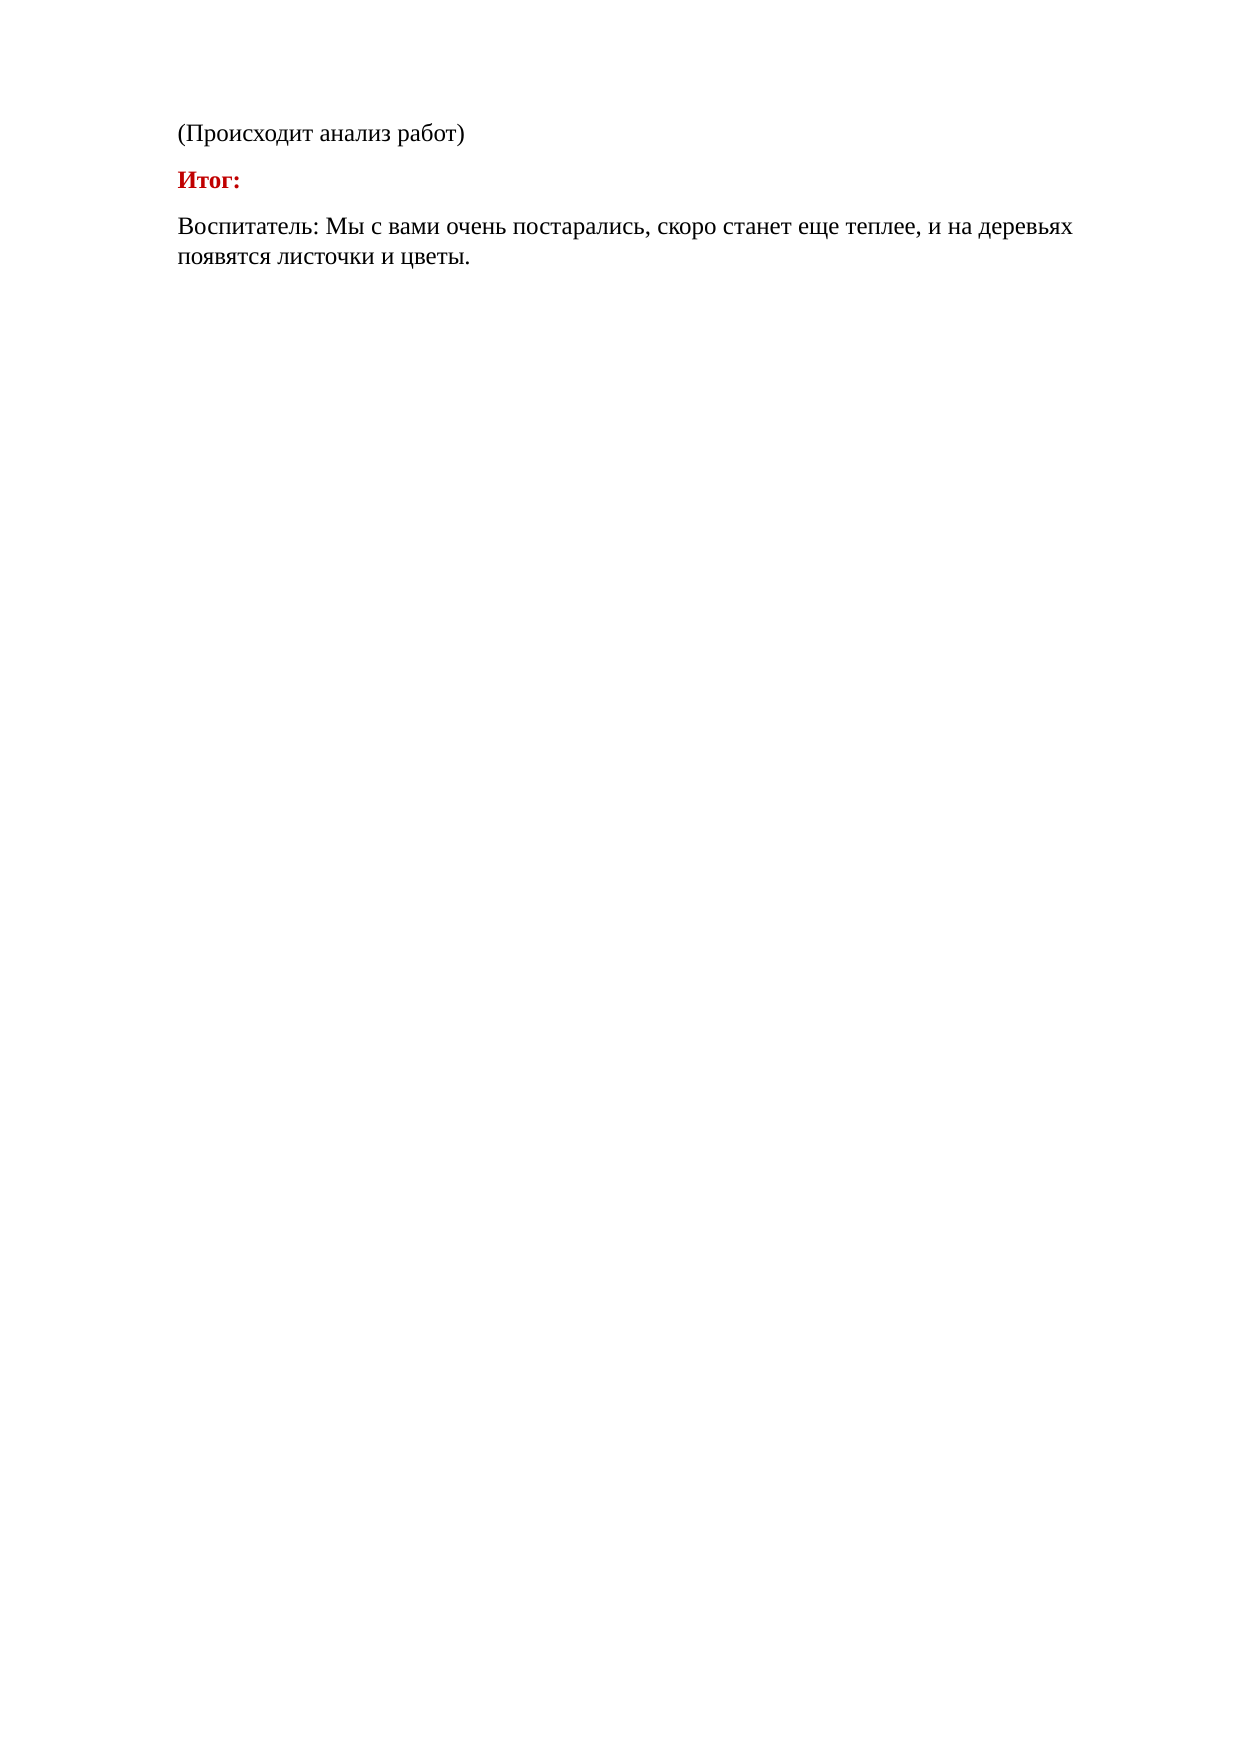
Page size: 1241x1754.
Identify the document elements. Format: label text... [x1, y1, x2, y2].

text (Происходит анализ работ) [177, 118, 1152, 147]
text Воспитатель: Мы с вами очень постарались, скоро станет еще теплее, и на деревьях появятся листочки и цветы. [177, 211, 1152, 270]
text Итог: [177, 165, 1152, 193]
